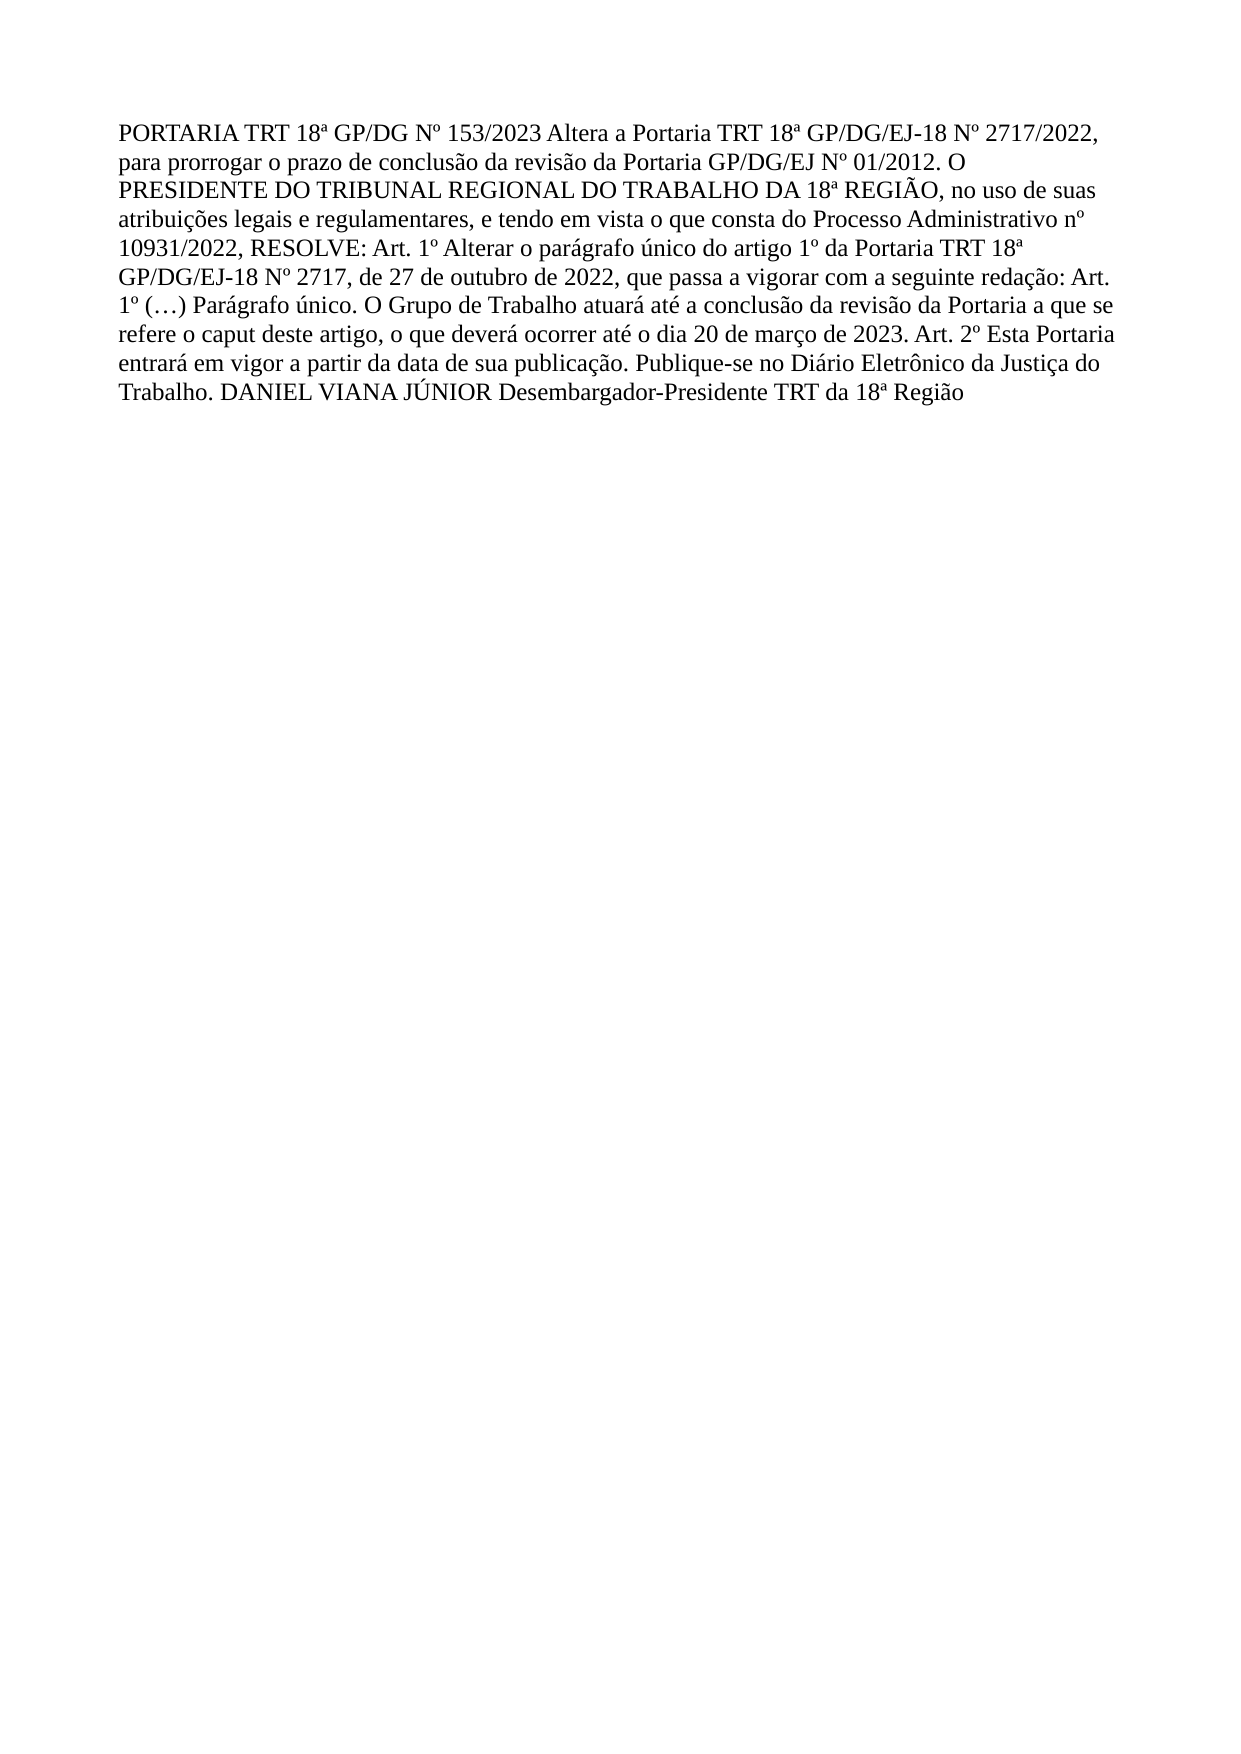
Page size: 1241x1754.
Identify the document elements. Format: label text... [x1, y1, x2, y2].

text PORTARIA TRT 18ª GP/DG Nº 153/2023 Altera a Portaria TRT 18ª GP/DG/EJ-18 Nº 2717/2022, para prorrogar o prazo de conclusão da revisão da Portaria GP/DG/EJ Nº 01/2012. O PRESIDENTE DO TRIBUNAL REGIONAL DO TRABALHO DA 18ª REGIÃO, no uso de suas atribuições legais e regulamentares, e tendo em vista o que consta do Processo Administrativo nº 10931/2022, RESOLVE: Art. 1º Alterar o parágrafo único do artigo 1º da Portaria TRT 18ª GP/DG/EJ-18 Nº 2717, de 27 de outubro de 2022, que passa a vigorar com a seguinte redação: Art. 1º (…) Parágrafo único. O Grupo de Trabalho atuará até a conclusão da revisão da Portaria a que se refere o caput deste artigo, o que deverá ocorrer até o dia 20 de março de 2023. Art. 2º Esta Portaria entrará em vigor a partir da data de sua publicação. Publique-se no Diário Eletrônico da Justiça do Trabalho. DANIEL VIANA JÚNIOR Desembargador-Presidente TRT da 18ª Região [118, 118, 1122, 406]
